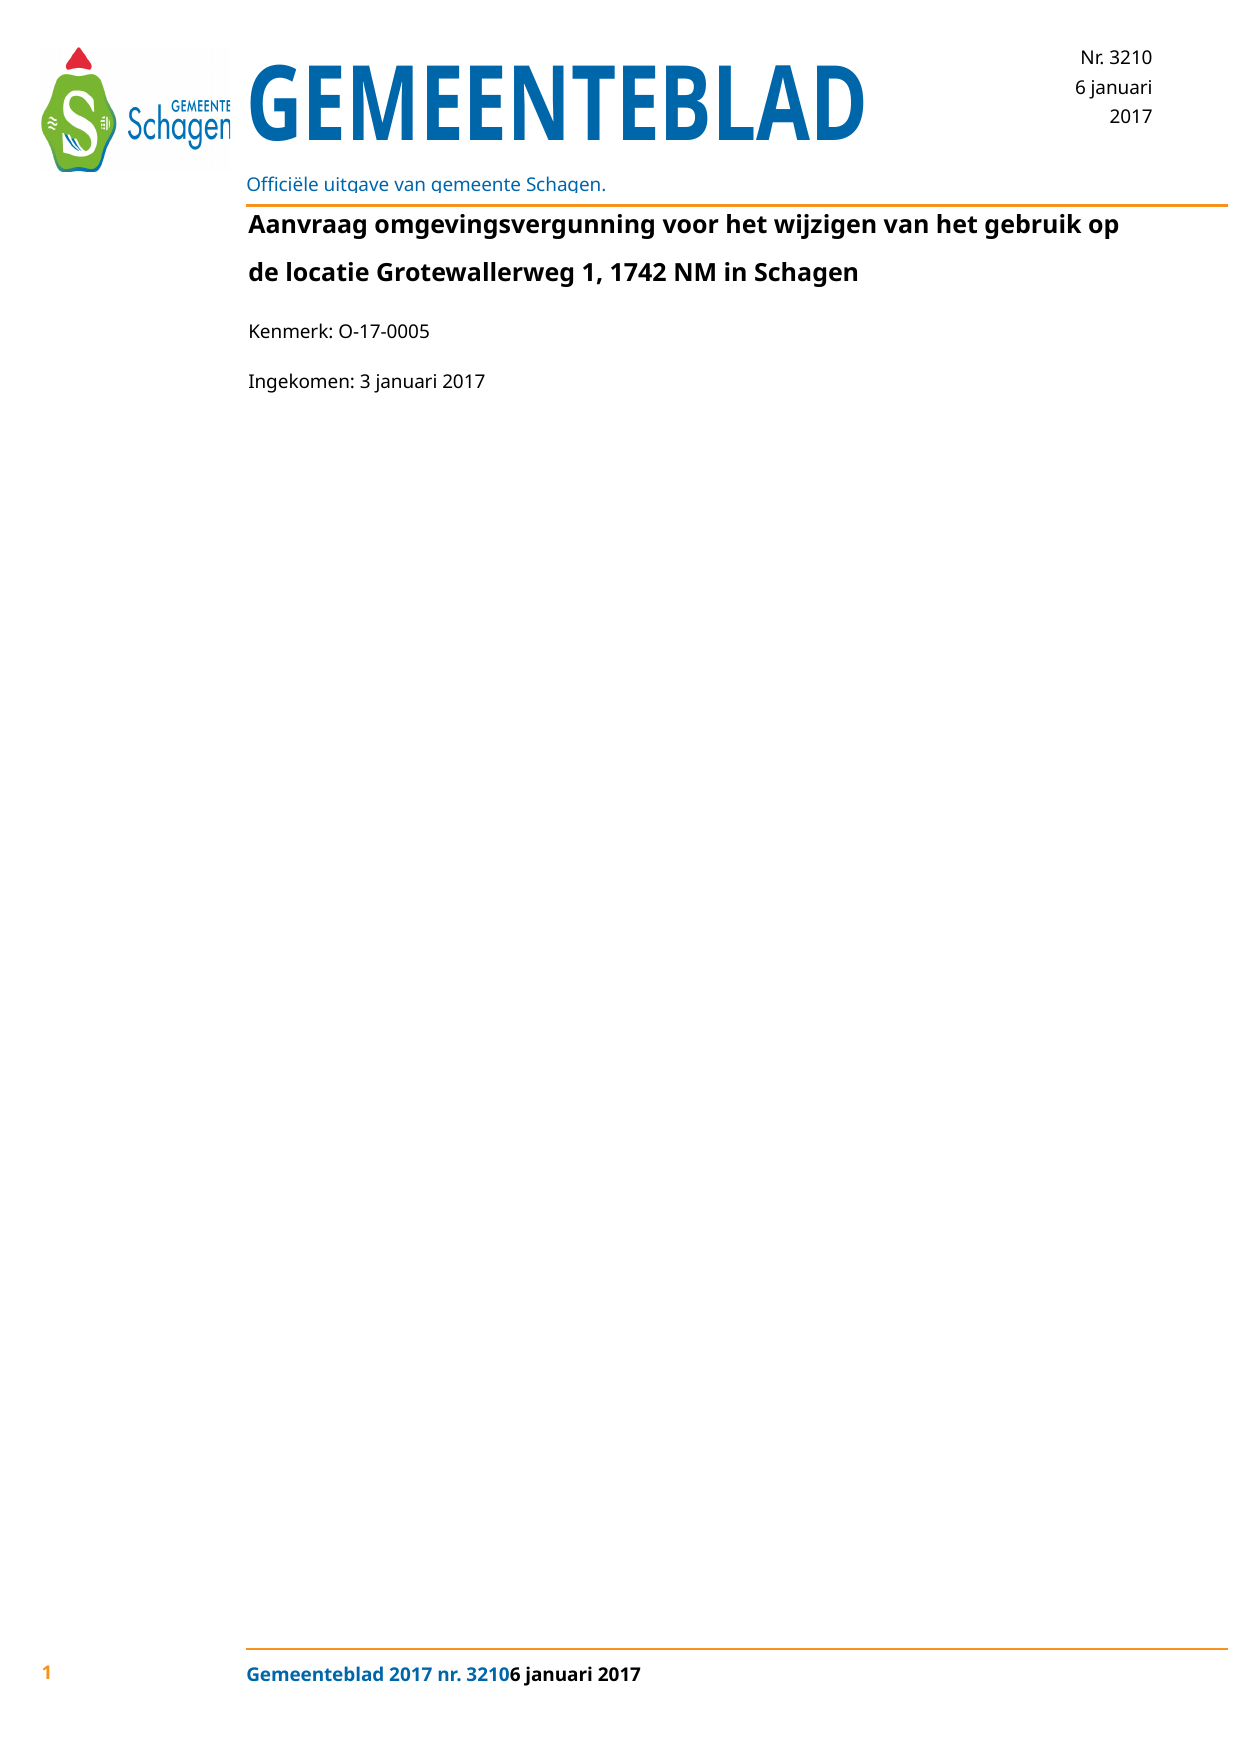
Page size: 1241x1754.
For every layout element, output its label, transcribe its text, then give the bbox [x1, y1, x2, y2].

picture [41, 47, 231, 172]
text Kenmerk: O-17-0005 [248, 318, 1152, 344]
text Aanvraag omgevingsvergunning voor het wijzigen van het gebruik op de locatie Grotewallerweg 1, 1742 NM in Schagen [248, 207, 1152, 288]
text Ingekomen: 3 januari 2017 [248, 368, 1152, 394]
